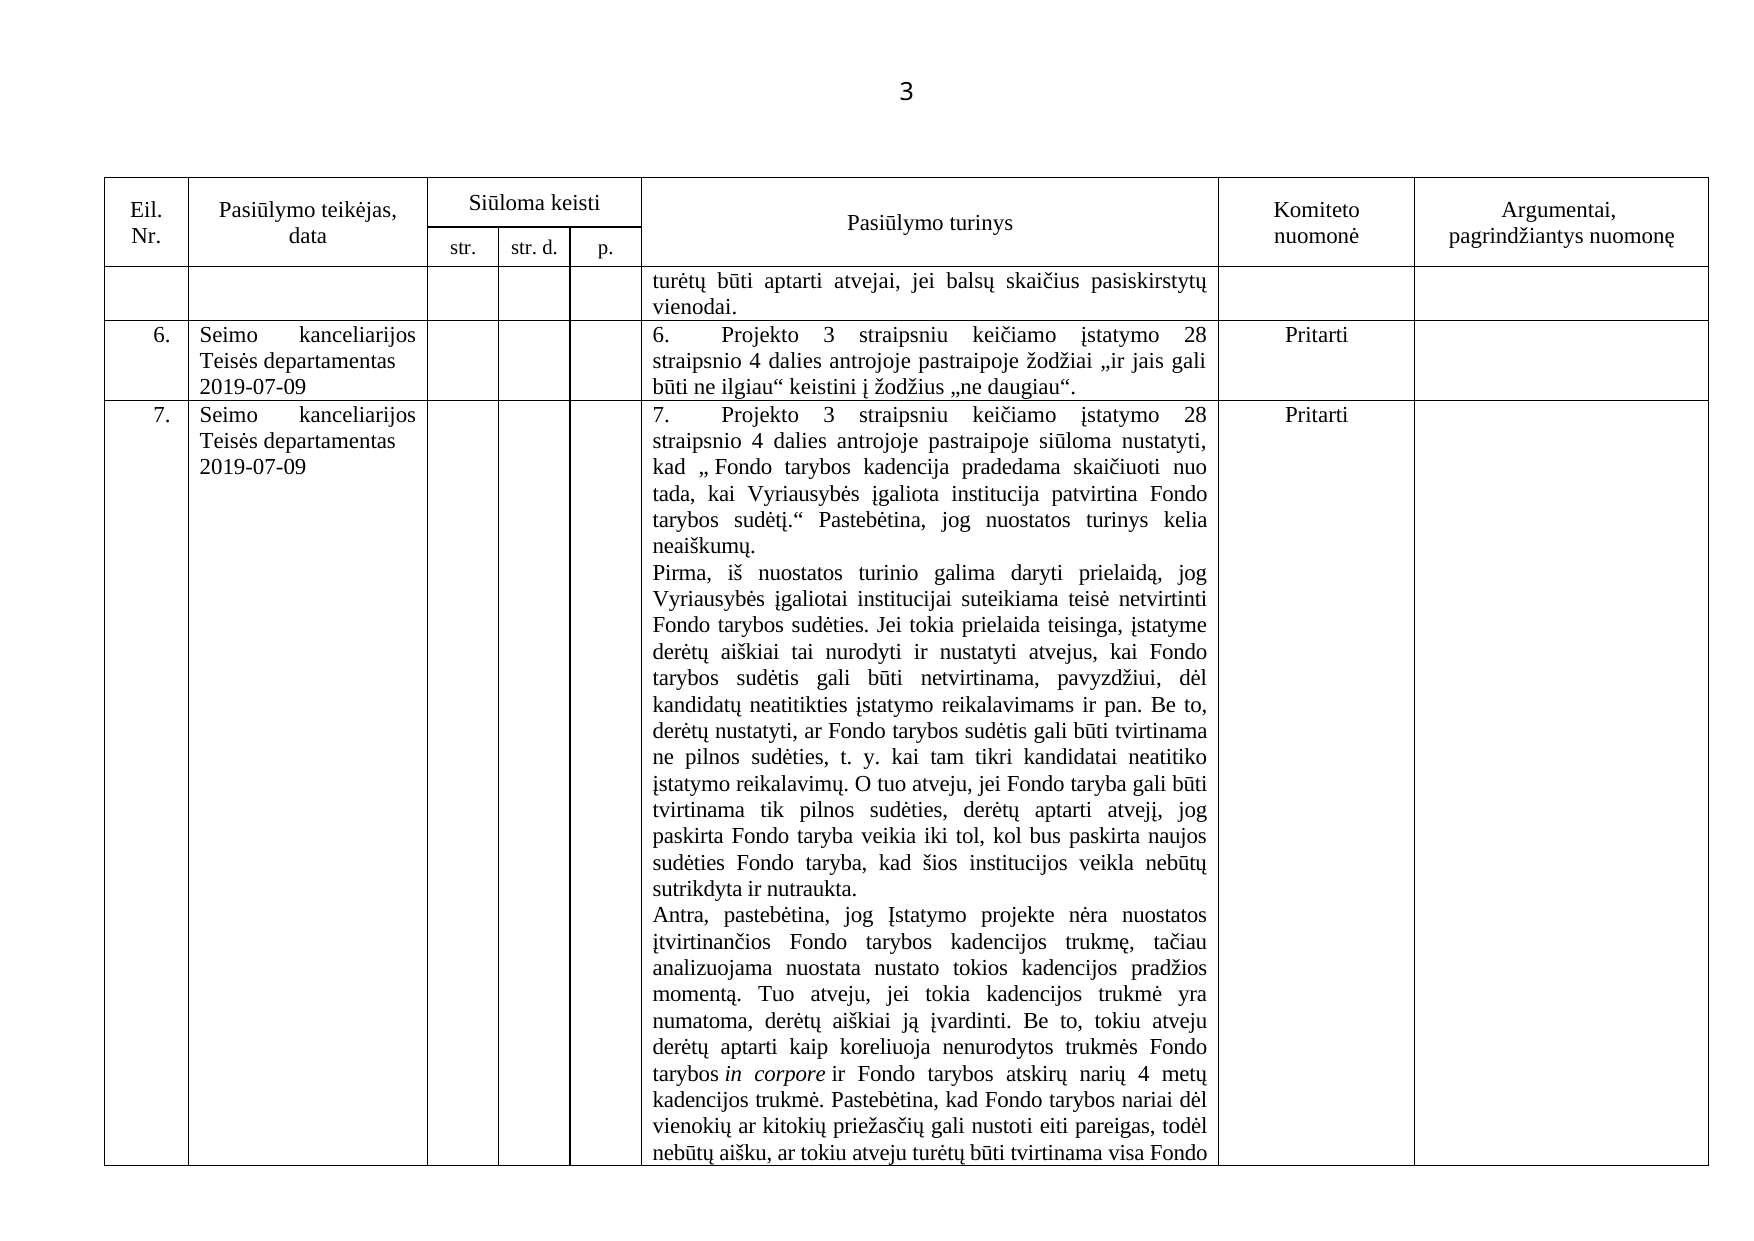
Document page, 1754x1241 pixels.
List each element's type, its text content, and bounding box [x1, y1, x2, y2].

table_header Siūloma keisti [428, 178, 641, 226]
table_cell [499, 267, 569, 319]
table_cell [428, 401, 498, 1165]
table_cell p. [571, 228, 641, 266]
table_header Pasiūlymo turinys [642, 178, 1218, 266]
table_cell [1415, 321, 1708, 400]
table_cell [499, 401, 569, 1165]
table_cell [571, 321, 641, 400]
table_cell [1219, 267, 1414, 319]
table_header Argumentai, pagrindžiantys nuomonę [1415, 178, 1708, 266]
table_cell [571, 401, 641, 1165]
table_cell [499, 321, 569, 400]
table_cell str. d. [499, 228, 569, 266]
table_cell [1415, 401, 1708, 1165]
table_cell Pritarti [1219, 321, 1414, 400]
table_cell [105, 321, 188, 400]
table_cell [1415, 267, 1708, 319]
table_header Eil. Nr. [105, 178, 188, 266]
table_cell [428, 321, 498, 400]
table_cell [189, 267, 427, 319]
table_cell turėtų būti aptarti atvejai, jei balsų skaičius pasiskirstytų vienodai. [642, 267, 1218, 319]
table_cell str. [428, 228, 498, 266]
table_cell Seimo kanceliarijos Teisės departamentas 2019-07-09 [189, 321, 427, 400]
table_cell [105, 401, 188, 1165]
table_cell Seimo kanceliarijos Teisės departamentas 2019-07-09 [189, 401, 427, 1165]
table_cell [571, 267, 641, 319]
table_header Komiteto nuomonė [1219, 178, 1414, 266]
table_cell 6. Projekto 3 straipsniu keičiamo įstatymo 28 straipsnio 4 dalies antrojoje pastraipoje žodžiai „ir jais gali būti ne ilgiau“ keistini į žodžius „ne daugiau“. [642, 321, 1218, 400]
table_header Pasiūlymo teikėjas, data [189, 178, 427, 266]
table_cell [428, 267, 498, 319]
table_cell Pritarti [1219, 401, 1414, 1165]
table_cell [105, 267, 188, 319]
table_cell 7. Projekto 3 straipsniu keičiamo įstatymo 28 straipsnio 4 dalies antrojoje pastraipoje siūloma nustatyti, kad „ Fondo tarybos kadencija pradedama skaičiuoti nuo tada, kai Vyriausybės įgaliota institucija patvirtina Fondo tarybos sudėtį.“ Pastebėtina, jog nuostatos turinys kelia neaiškumų. Pirma, iš nuostatos turinio galima daryti prielaidą, jog Vyriausybės įgaliotai institucijai suteikiama teisė netvirtinti Fondo tarybos sudėties. Jei tokia prielaida teisinga, įstatyme derėtų aiškiai tai nurodyti ir nustatyti atvejus, kai Fondo tarybos sudėtis gali būti netvirtinama, pavyzdžiui, dėl kandidatų neatitikties įstatymo reikalavimams ir pan. Be to, derėtų nustatyti, ar Fondo tarybos sudėtis gali būti tvirtinama ne pilnos sudėties, t. y. kai tam tikri kandidatai neatitiko įstatymo reikalavimų. O tuo atveju, jei Fondo taryba gali būti tvirtinama tik pilnos sudėties, derėtų aptarti atvejį, jog paskirta Fondo taryba veikia iki tol, kol bus paskirta naujos sudėties Fondo taryba, kad šios institucijos veikla nebūtų sutrikdyta ir nutraukta. Antra, pastebėtina, jog Įstatymo projekte nėra nuostatos įtvirtinančios Fondo tarybos kadencijos trukmę, tačiau analizuojama nuostata nustato tokios kadencijos pradžios momentą. Tuo atveju, jei tokia kadencijos trukmė yra numatoma, derėtų aiškiai ją įvardinti. Be to, tokiu atveju derėtų aptarti kaip koreliuoja nenurodytos trukmės Fondo tarybos in corpore ir Fondo tarybos atskirų narių 4 metų kadencijos trukmė. Pastebėtina, kad Fondo tarybos nariai dėl vienokių ar kitokių priežasčių gali nustoti eiti pareigas, todėl nebūtų aišku, ar tokiu atveju turėtų būti tvirtinama visa Fondo [642, 401, 1218, 1165]
